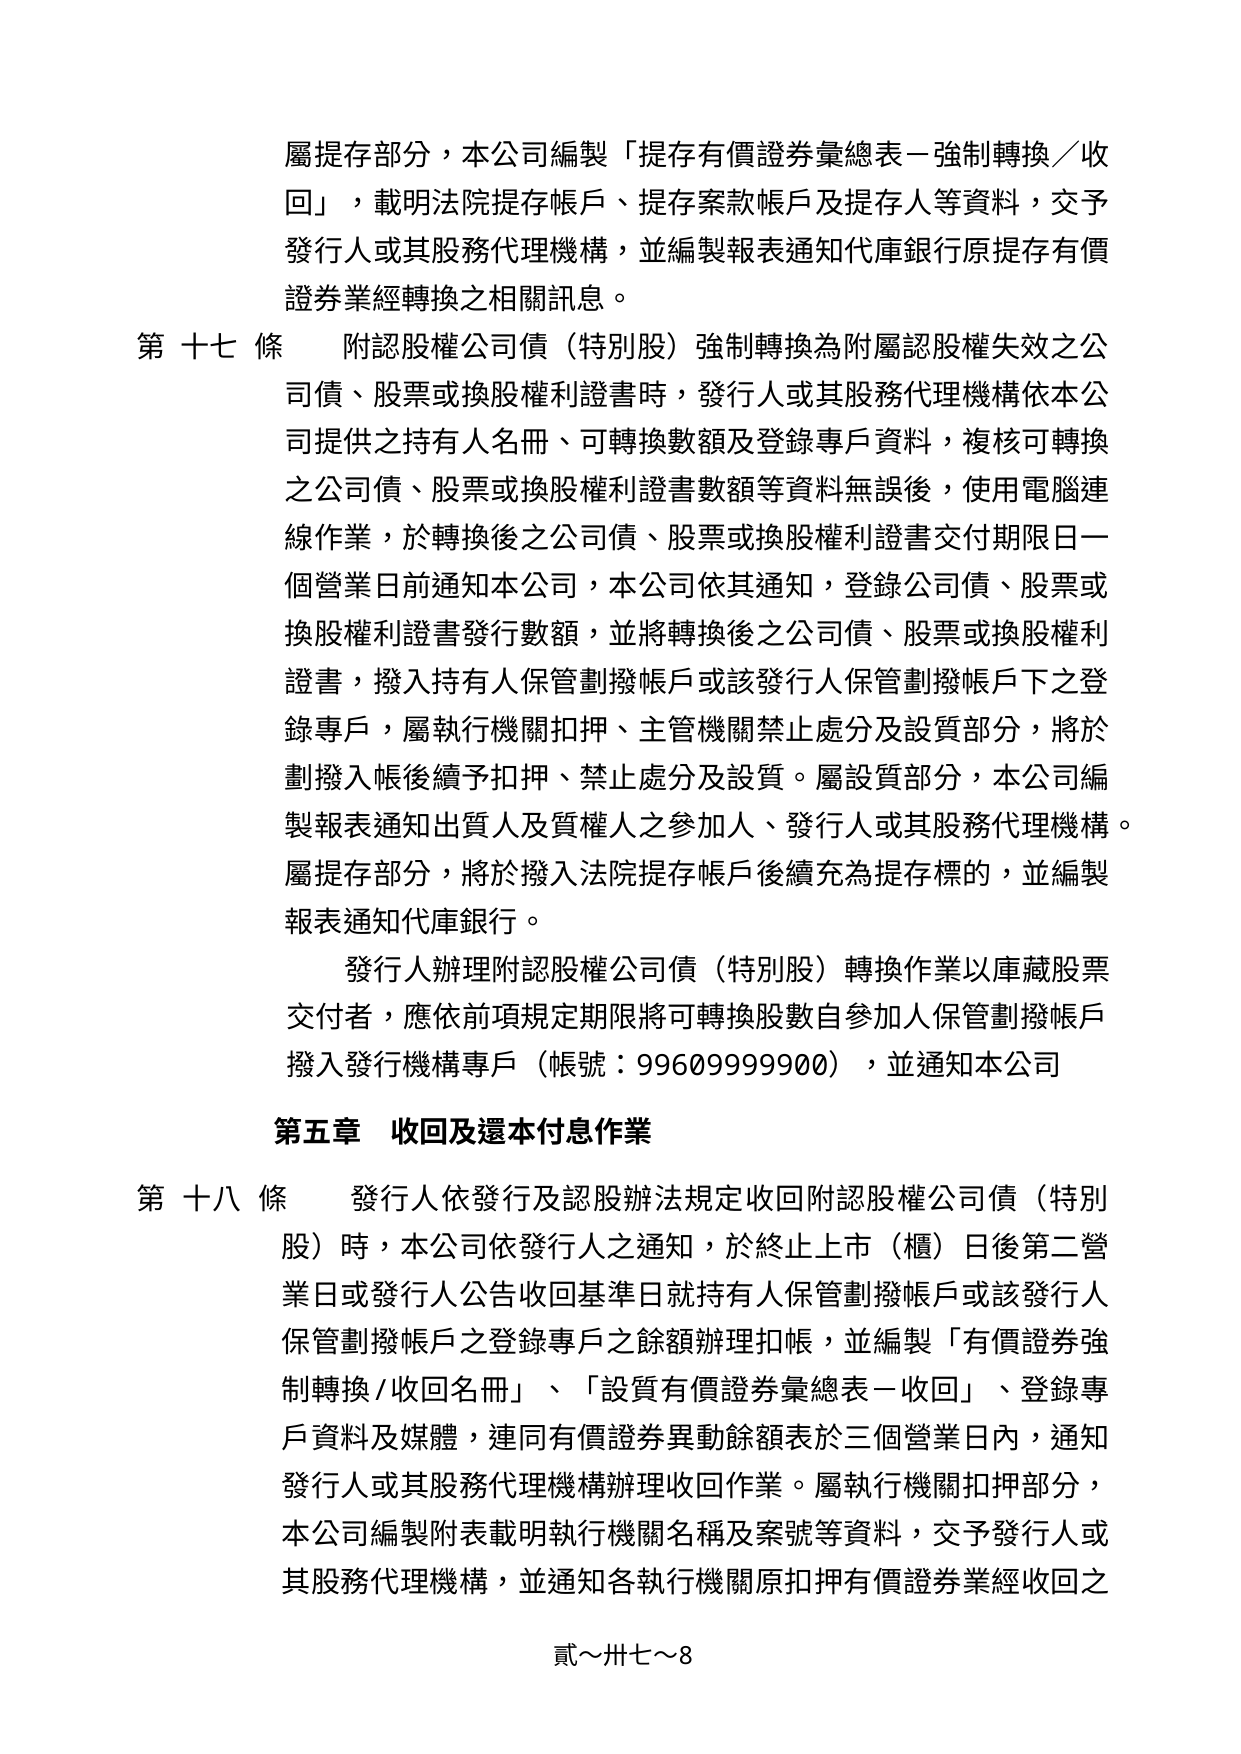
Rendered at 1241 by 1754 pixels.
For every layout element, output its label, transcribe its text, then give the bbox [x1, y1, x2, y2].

text 第 十七 條 附認股權公司債（特別股）強制轉換為附屬認股權失效之公司債、股票或換股權利證書時，發行人或其股務代理機構依本公司提供之持有人名冊、可轉換數額及登錄專戶資料，複核可轉換之公司債、股票或換股權利證書數額等資料無誤後，使用電腦連線作業，於轉換後之公司債、股票或換股權利證書交付期限日一個營業日前通知本公司，本公司依其通知，登錄公司債、股票或換股權利證書發行數額，並將轉換後之公司債、股票或換股權利證書，撥入持有人保管劃撥帳戶或該發行人保管劃撥帳戶下之登錄專戶，屬執行機關扣押、主管機關禁止處分及設質部分，將於劃撥入帳後續予扣押、禁止處分及設質。屬設質部分，本公司編製報表通知出質人及質權人之參加人、發行人或其股務代理機構。屬提存部分，將於撥入法院提存帳戶後續充為提存標的，並編製報表通知代庫銀行。 [136, 319, 1110, 942]
text 屬提存部分，本公司編製「提存有價證券彙總表－強制轉換／收回」，載明法院提存帳戶、提存案款帳戶及提存人等資料，交予發行人或其股務代理機構，並編製報表通知代庫銀行原提存有價證券業經轉換之相關訊息。 [136, 127, 1110, 319]
text 發行人辦理附認股權公司債（特別股）轉換作業以庫藏股票交付者，應依前項規定期限將可轉換股數自參加人保管劃撥帳戶撥入發行機構專戶（帳號：99609999900），並通知本公司 [286, 942, 1110, 1085]
text 第 十八 條 發行人依發行及認股辦法規定收回附認股權公司債（特別股）時，本公司依發行人之通知，於終止上市（櫃）日後第二營業日或發行人公告收回基準日就持有人保管劃撥帳戶或該發行人保管劃撥帳戶之登錄專戶之餘額辦理扣帳，並編製「有價證券強制轉換/收回名冊」、「設質有價證券彙總表－收回」、登錄專戶資料及媒體，連同有價證券異動餘額表於三個營業日內，通知發行人或其股務代理機構辦理收回作業。屬執行機關扣押部分，本公司編製附表載明執行機關名稱及案號等資料，交予發行人或其股務代理機構，並通知各執行機關原扣押有價證券業經收回之 [136, 1171, 1110, 1602]
subtitle 第五章 收回及還本付息作業 [273, 1104, 1110, 1152]
